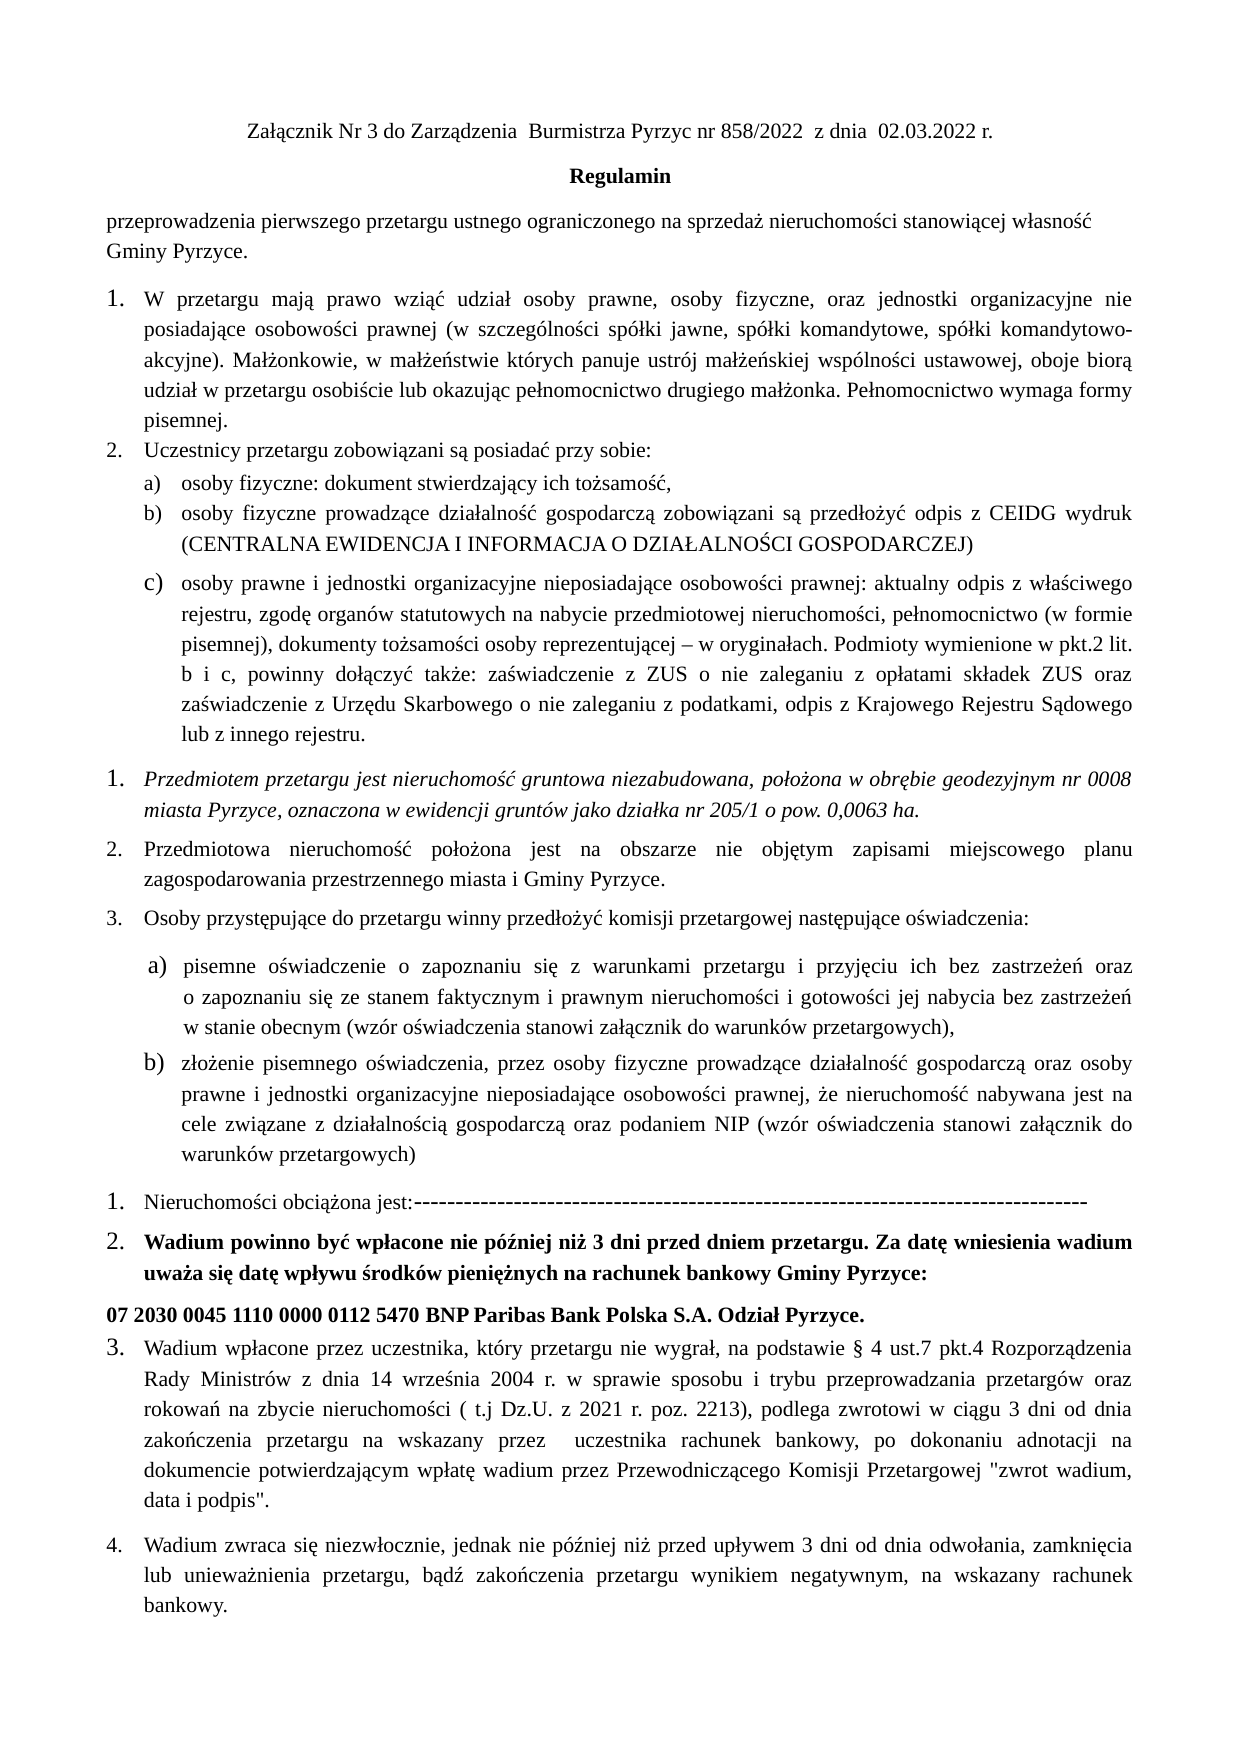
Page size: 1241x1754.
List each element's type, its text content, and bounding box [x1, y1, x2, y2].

list Wadium zwraca się niezwłocznie, jednak nie później niż przed upływem 3 dni od dnia odwołania, zamknięcia lub unieważnienia przetargu, bądź zakończenia przetargu wynikiem negatywnym, na wskazany rachunek bankowy. [106, 1532, 1134, 1617]
list osoby fizyczne prowadzące działalność gospodarczą zobowiązani są przedłożyć odpis z CEIDG wydruk (CENTRALNA EWIDENCJA I INFORMACJA O DZIAŁALNOŚCI GOSPODARCZEJ) [144, 500, 1134, 556]
list Wadium wpłacone przez uczestnika, który przetargu nie wygrał, na podstawie § 4 ust.7 pkt.4 Rozporządzenia Rady Ministrów z dnia 14 września 2004 r. w sprawie sposobu i trybu przeprowadzania przetargów oraz rokowań na zbycie nieruchomości ( t.j Dz.U. z 2021 r. poz. 2213), podlega zwrotowi w ciągu 3 dni od dnia zakończenia przetargu na wskazany przez uczestnika rachunek bankowy, po dokonaniu adnotacji na dokumencie potwierdzającym wpłatę wadium przez Przewodniczącego Komisji Przetargowej "zwrot wadium, data i podpis". [106, 1332, 1134, 1512]
list Uczestnicy przetargu zobowiązani są posiadać przy sobie: [106, 437, 1134, 462]
text przeprowadzenia pierwszego przetargu ustnego ograniczonego na sprzedaż nieruchomości stanowiącej własność Gminy Pyrzyce. [106, 208, 1134, 263]
list Przedmiotowa nieruchomość położona jest na obszarze nie objętym zapisami miejscowego planu zagospodarowania przestrzennego miasta i Gminy Pyrzyce. [106, 836, 1134, 891]
list Osoby przystępujące do przetargu winny przedłożyć komisji przetargowej następujące oświadczenia: [106, 905, 1134, 930]
list Przedmiotem przetargu jest nieruchomość gruntowa niezabudowana, położona w obrębie geodezyjnym nr 0008 miasta Pyrzyce, oznaczona w ewidencji gruntów jako działka nr 205/1 o pow. 0,0063 ha. [106, 763, 1134, 822]
list osoby fizyczne: dokument stwierdzający ich tożsamość, [144, 470, 1134, 495]
list pisemne oświadczenie o zapoznaniu się z warunkami przetargu i przyjęciu ich bez zastrzeżeń oraz o zapoznaniu się ze stanem faktycznym i prawnym nieruchomości i gotowości jej nabycia bez zastrzeżeń w stanie obecnym (wzór oświadczenia stanowi załącznik do warunków przetargowych), [148, 950, 1134, 1039]
text 07 2030 0045 1110 0000 0112 5470 BNP Paribas Bank Polska S.A. Odział Pyrzyce. [106, 1302, 1134, 1327]
list W przetargu mają prawo wziąć udział osoby prawne, osoby fizyczne, oraz jednostki organizacyjne nie posiadające osobowości prawnej (w szczególności spółki jawne, spółki komandytowe, spółki komandytowo-akcyjne). Małżonkowie, w małżeństwie których panuje ustrój małżeńskiej wspólności ustawowej, oboje biorą udział w przetargu osobiście lub okazując pełnomocnictwo drugiego małżonka. Pełnomocnictwo wymaga formy pisemnej. [106, 283, 1134, 432]
list złożenie pisemnego oświadczenia, przez osoby fizyczne prowadzące działalność gospodarczą oraz osoby prawne i jednostki organizacyjne nieposiadające osobowości prawnej, że nieruchomość nabywana jest na cele związane z działalnością gospodarczą oraz podaniem NIP (wzór oświadczenia stanowi załącznik do warunków przetargowych) [144, 1047, 1134, 1166]
list Nieruchomości obciążona jest:--------------------------------------------------------------------------------- [106, 1186, 1134, 1214]
text Regulamin [106, 163, 1134, 188]
list Wadium powinno być wpłacone nie później niż 3 dni przed dniem przetargu. Za datę wniesienia wadium uważa się datę wpływu środków pieniężnych na rachunek bankowy Gminy Pyrzyce: [106, 1226, 1134, 1285]
text Załącznik Nr 3 do Zarządzenia Burmistrza Pyrzyc nr 858/2022 z dnia 02.03.2022 r. [106, 118, 1134, 143]
list osoby prawne i jednostki organizacyjne nieposiadające osobowości prawnej: aktualny odpis z właściwego rejestru, zgodę organów statutowych na nabycie przedmiotowej nieruchomości, pełnomocnictwo (w formie pisemnej), dokumenty tożsamości osoby reprezentującej – w oryginałach. Podmioty wymienione w pkt.2 lit. b i c, powinny dołączyć także: zaświadczenie z ZUS o nie zaleganiu z opłatami składek ZUS oraz zaświadczenie z Urzędu Skarbowego o nie zaleganiu z podatkami, odpis z Krajowego Rejestru Sądowego lub z innego rejestru. [144, 567, 1134, 747]
